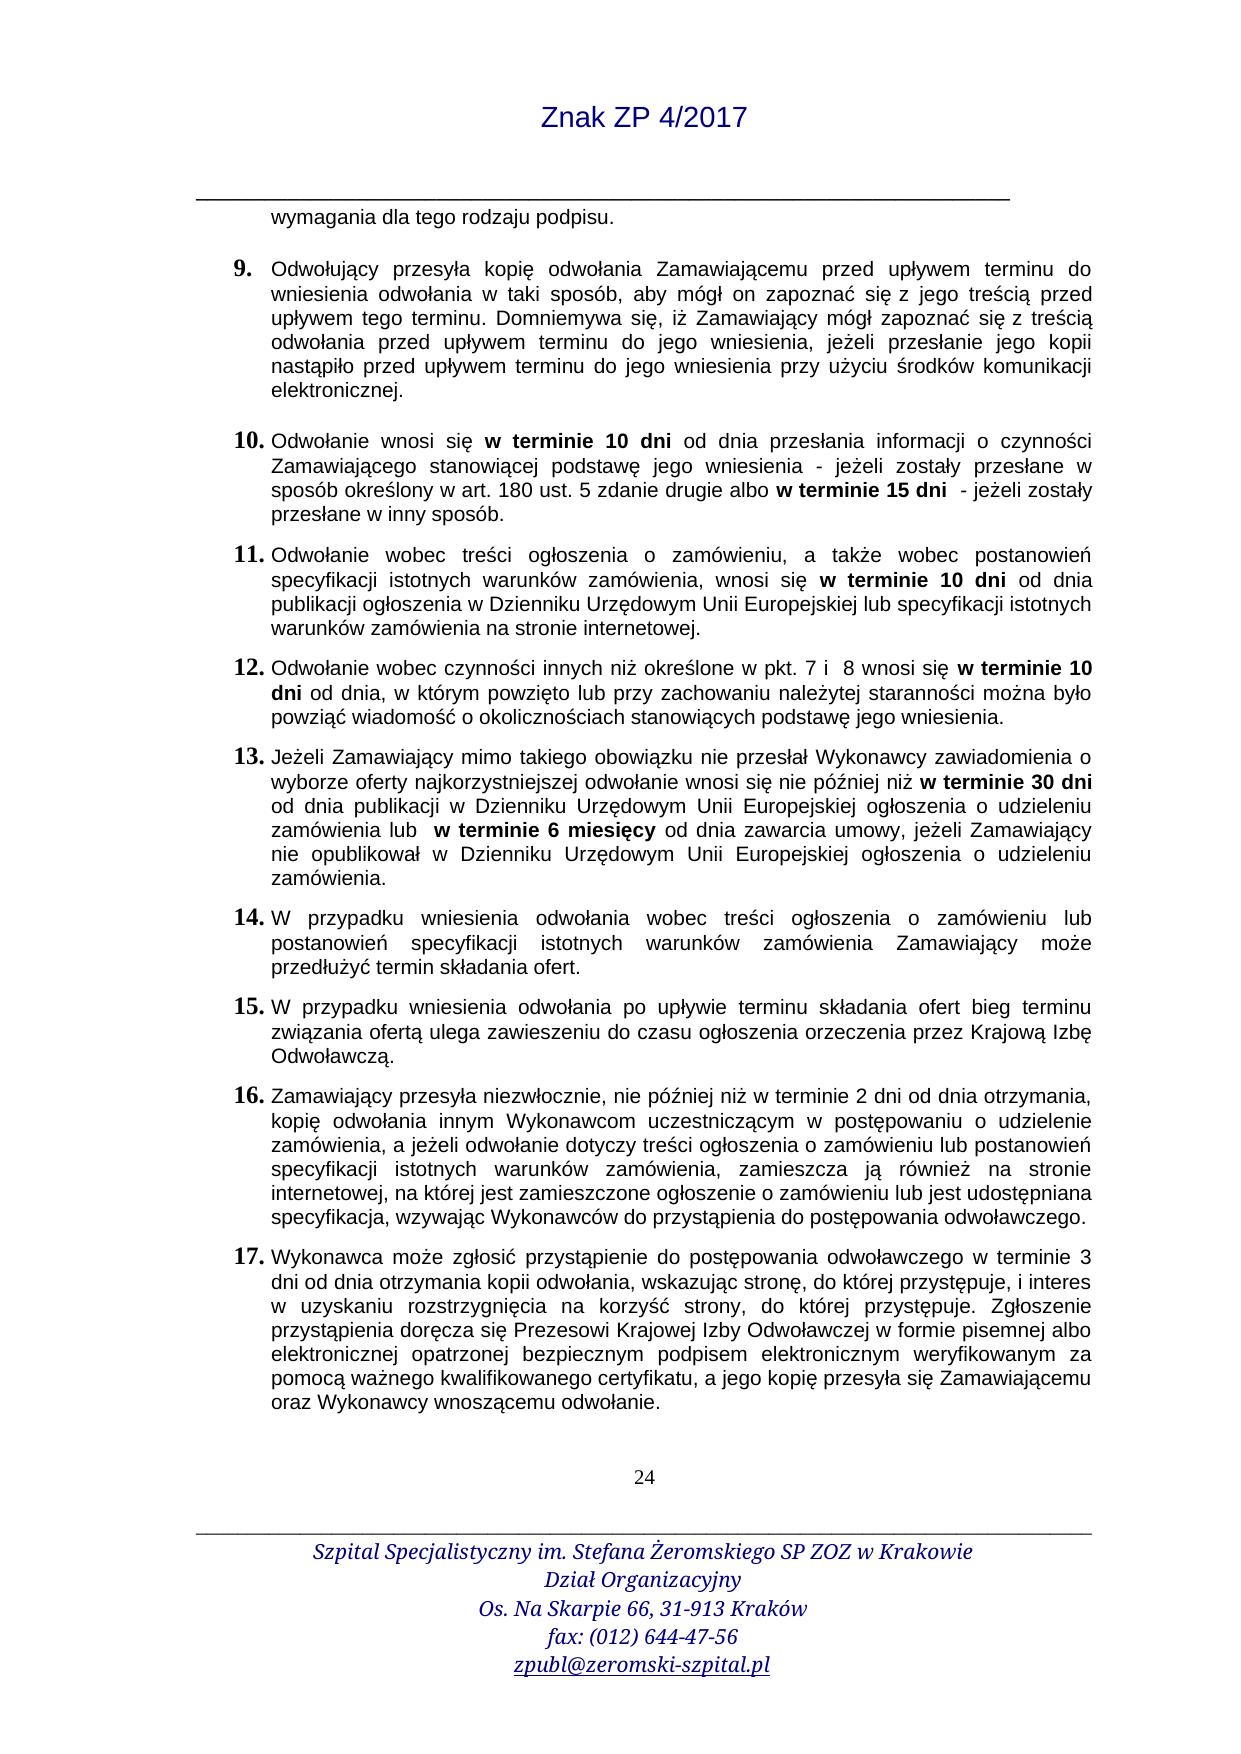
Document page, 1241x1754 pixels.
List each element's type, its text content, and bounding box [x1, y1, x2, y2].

list Odwołanie wobec treści ogłoszenia o zamówieniu, a także wobec postanowień specyfikacji istotnych warunków zamówienia, wnosi się w terminie 10 dni od dnia publikacji ogłoszenia w Dzienniku Urzędowym Unii Europejskiej lub specyfikacji istotnych warunków zamówienia na stronie internetowej. [233, 539, 1093, 639]
list Zamawiający przesyła niezwłocznie, nie później niż w terminie 2 dni od dnia otrzymania, kopię odwołania innym Wykonawcom uczestniczącym w postępowaniu o udzielenie zamówienia, a jeżeli odwołanie dotyczy treści ogłoszenia o zamówieniu lub postanowień specyfikacji istotnych warunków zamówienia, zamieszcza ją również na stronie internetowej, na której jest zamieszczone ogłoszenie o zamówieniu lub jest udostępniana specyfikacja, wzywając Wykonawców do przystąpienia do postępowania odwoławczego. [233, 1080, 1093, 1229]
list Odwołanie wnosi się w terminie 10 dni od dnia przesłania informacji o czynności Zamawiającego stanowiącej podstawę jego wniesienia - jeżeli zostały przesłane w sposób określony w art. 180 ust. 5 zdanie drugie albo w terminie 15 dni - jeżeli zostały przesłane w inny sposób. [233, 426, 1093, 526]
list Wykonawca może zgłosić przystąpienie do postępowania odwoławczego w terminie 3 dni od dnia otrzymania kopii odwołania, wskazując stronę, do której przystępuje, i interes w uzyskaniu rozstrzygnięcia na korzyść strony, do której przystępuje. Zgłoszenie przystąpienia doręcza się Prezesowi Krajowej Izby Odwoławczej w formie pisemnej albo elektronicznej opatrzonej bezpiecznym podpisem elektronicznym weryfikowanym za pomocą ważnego kwalifikowanego certyfikatu, a jego kopię przesyła się Zamawiającemu oraz Wykonawcy wnoszącemu odwołanie. [233, 1241, 1093, 1414]
list Odwołujący przesyła kopię odwołania Zamawiającemu przed upływem terminu do wniesienia odwołania w taki sposób, aby mógł on zapoznać się z jego treścią przed upływem tego terminu. Domniemywa się, iż Zamawiający mógł zapoznać się z treścią odwołania przed upływem terminu do jego wniesienia, jeżeli przesłanie jego kopii nastąpiło przed upływem terminu do jego wniesienia przy użyciu środków komunikacji elektronicznej. [233, 253, 1093, 426]
list W przypadku wniesienia odwołania po upływie terminu składania ofert bieg terminu związania ofertą ulega zawieszeniu do czasu ogłoszenia orzeczenia przez Krajową Izbę Odwoławczą. [233, 991, 1093, 1068]
list Odwołanie wobec czynności innych niż określone w pkt. 7 i 8 wnosi się w terminie 10 dni od dnia, w którym powzięto lub przy zachowaniu należytej staranności można było powziąć wiadomość o okolicznościach stanowiących podstawę jego wniesienia. [233, 652, 1093, 728]
list W przypadku wniesienia odwołania wobec treści ogłoszenia o zamówieniu lub postanowień specyfikacji istotnych warunków zamówienia Zamawiający może przedłużyć termin składania ofert. [233, 902, 1093, 979]
list wymagania dla tego rodzaju podpisu. [233, 205, 1093, 253]
list Jeżeli Zamawiający mimo takiego obowiązku nie przesłał Wykonawcy zawiadomienia o wyborze oferty najkorzystniejszej odwołanie wnosi się nie później niż w terminie 30 dni od dnia publikacji w Dzienniku Urzędowym Unii Europejskiej ogłoszenia o udzieleniu zamówienia lub w terminie 6 miesięcy od dnia zawarcia umowy, jeżeli Zamawiający nie opublikował w Dzienniku Urzędowym Unii Europejskiej ogłoszenia o udzieleniu zamówienia. [233, 741, 1093, 889]
